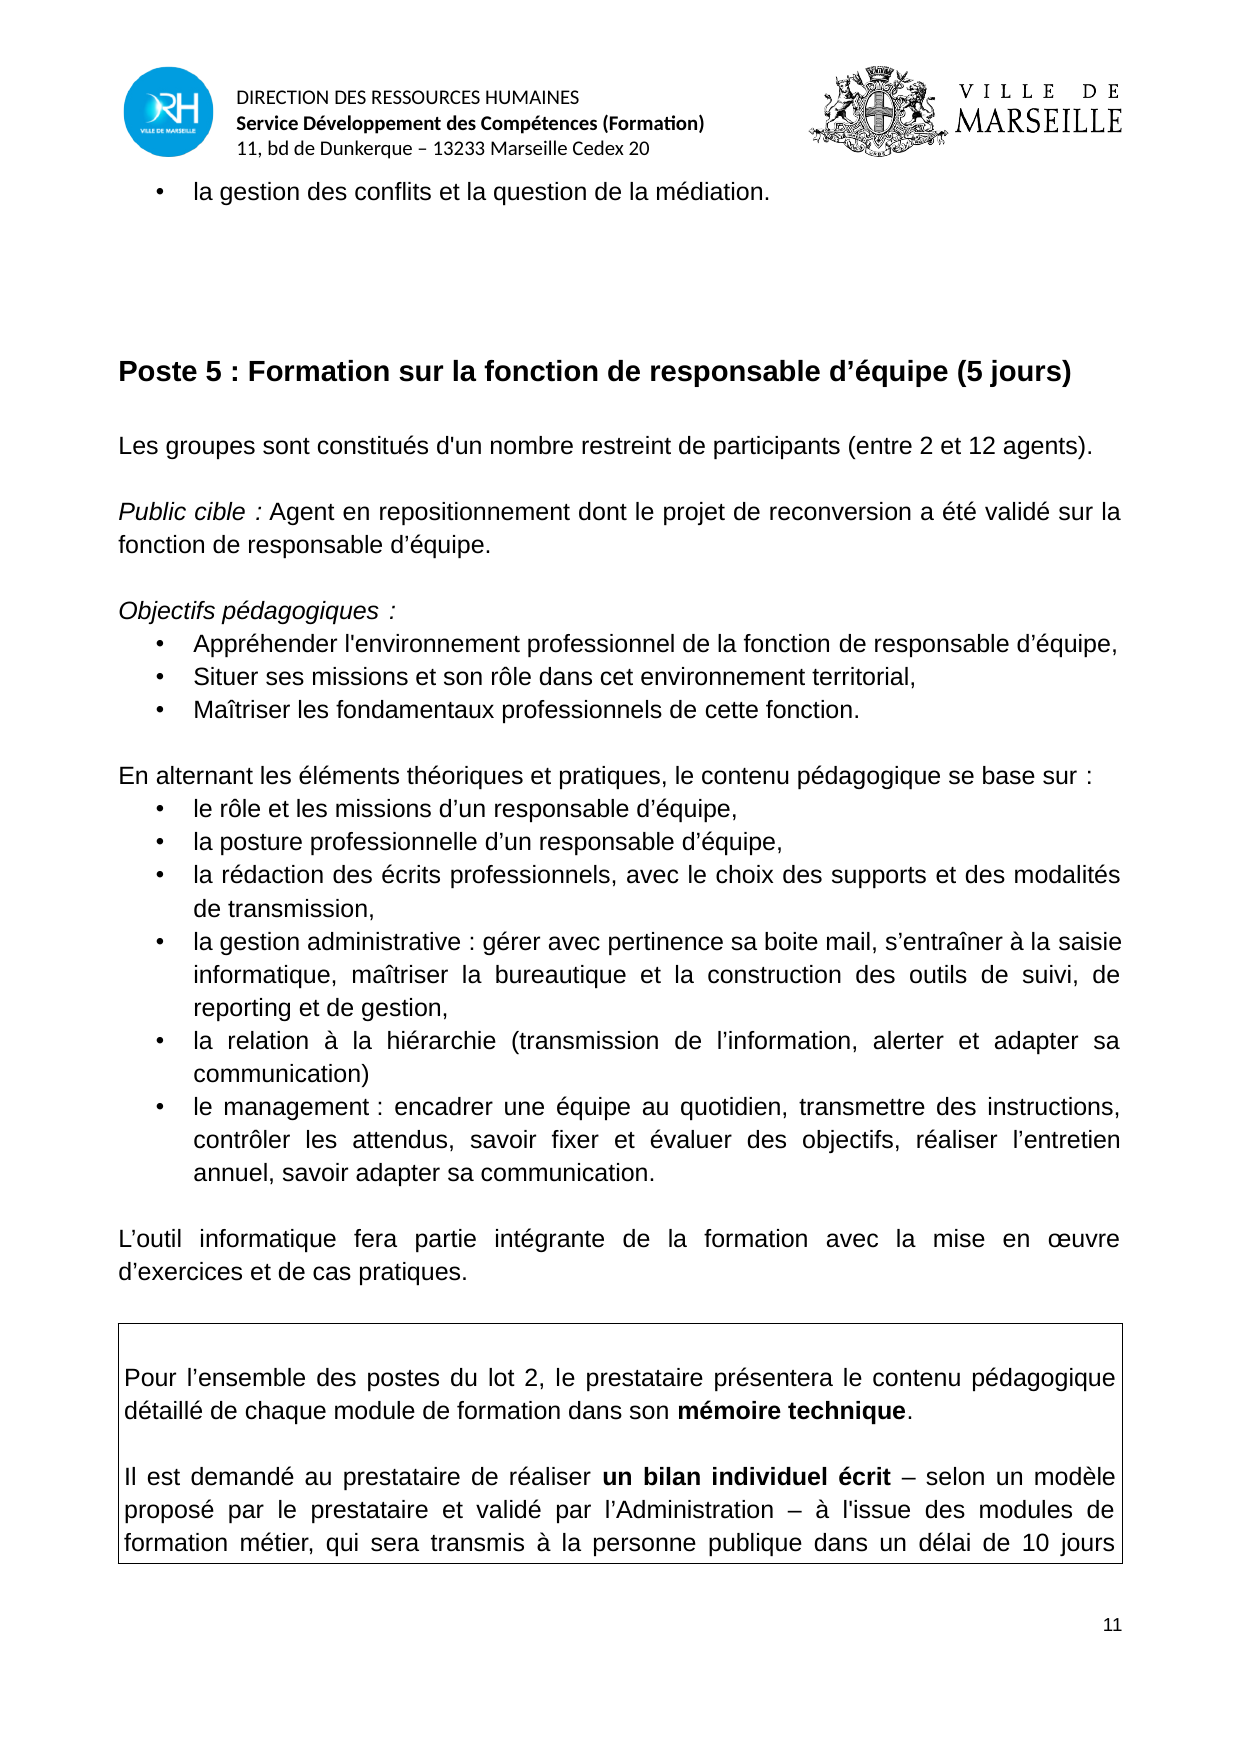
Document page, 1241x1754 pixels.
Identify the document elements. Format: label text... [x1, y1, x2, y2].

text Poste 5 : Formation sur la fonction de responsable d’équipe (5 jours) [118, 354, 1122, 387]
list la rédaction des écrits professionnels, avec le choix des supports et des modalités de transmission, [156, 861, 1122, 922]
list le rôle et les missions d’un responsable d’équipe, [156, 794, 1122, 823]
picture [808, 66, 1122, 157]
text L’outil informatique fera partie intégrante de la formation avec la mise en œuvre d’exercices et de cas pratiques. [118, 1224, 1122, 1286]
list Situer ses missions et son rôle dans cet environnement territorial, [156, 662, 1122, 691]
list la relation à la hiérarchie (transmission de l’information, alerter et adapter sa communication) [156, 1026, 1122, 1088]
text Public cible : Agent en repositionnement dont le projet de reconversion a été validé sur la fonction de responsable d’équipe. [118, 497, 1122, 558]
table_header Pour l’ensemble des postes du lot 2, le prestataire présentera le contenu pédagogique détaillé de chaque module de formation dans son mémoire technique. Il est demandé au prestataire de réaliser un bilan individuel écrit – selon un modèle proposé par le prestataire et validé par l’Administration – à l'issue des modules de formation métier, qui sera transmis à la personne publique dans un délai de 10 jours [119, 1324, 1122, 1563]
list la gestion administrative : gérer avec pertinence sa boite mail, s’entraîner à la saisie informatique, maîtriser la bureautique et la construction des outils de suivi, de reporting et de gestion, [156, 927, 1122, 1022]
picture [121, 64, 215, 160]
text Les groupes sont constitués d'un nombre restreint de participants (entre 2 et 12 agents). [118, 431, 1122, 459]
text En alternant les éléments théoriques et pratiques, le contenu pédagogique se base sur : [118, 761, 1122, 790]
list Maîtriser les fondamentaux professionnels de cette fonction. [156, 695, 1122, 724]
list le management : encadrer une équipe au quotidien, transmettre des instructions, contrôler les attendus, savoir fixer et évaluer des objectifs, réaliser l’entretien annuel, savoir adapter sa communication. [156, 1092, 1122, 1187]
list la gestion des conflits et la question de la médiation. [156, 177, 1122, 206]
text Objectifs pédagogiques : [118, 596, 1122, 624]
list la posture professionnelle d’un responsable d’équipe, [156, 827, 1122, 856]
list Appréhender l'environnement professionnel de la fonction de responsable d’équipe, [156, 629, 1122, 658]
